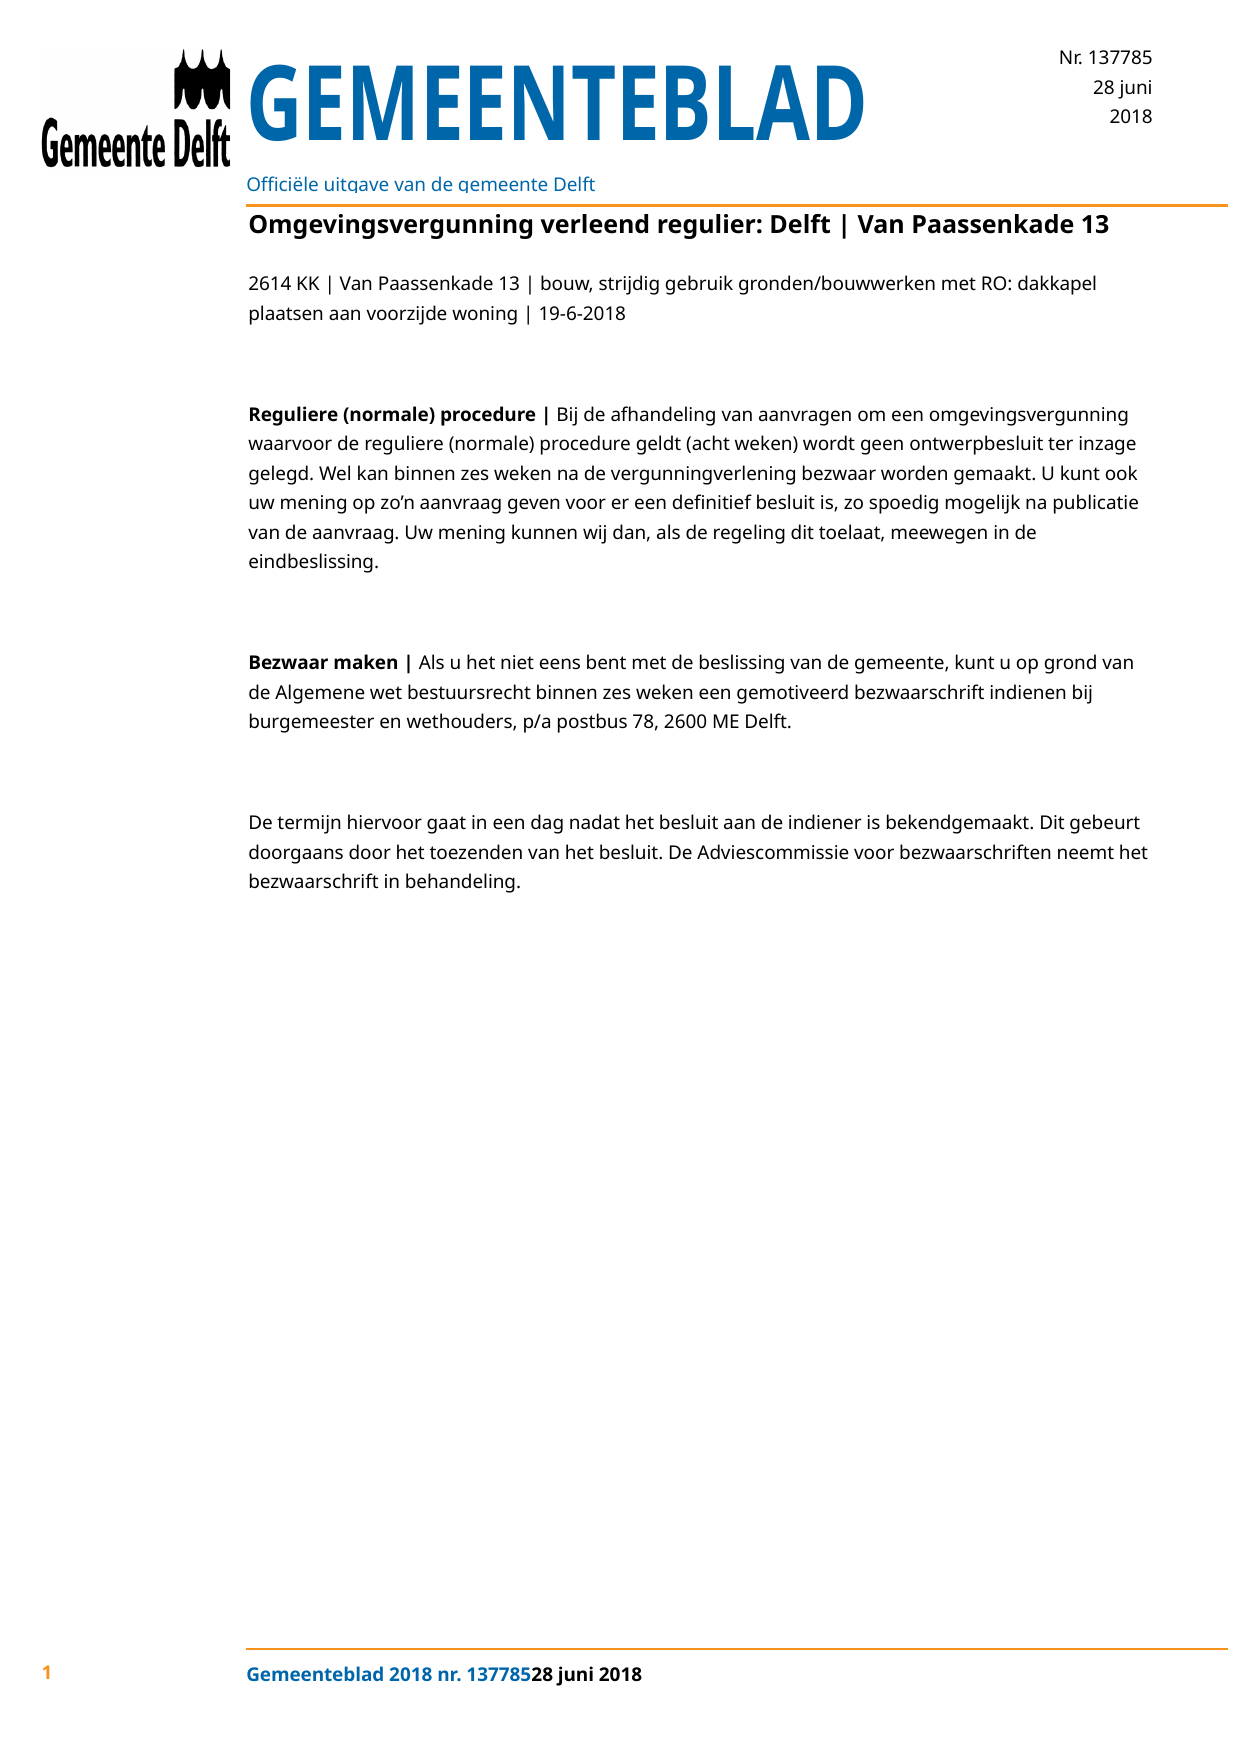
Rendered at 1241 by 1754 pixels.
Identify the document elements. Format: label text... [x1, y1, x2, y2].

text Omgevingsvergunning verleend regulier: Delft | Van Paassenkade 13 [248, 207, 1152, 241]
text Bezwaar maken | Als u het niet eens bent met de beslissing van de gemeente, kunt u op grond van de Algemene wet bestuursrecht binnen zes weken een gemotiveerd bezwaarschrift indienen bij burgemeester en wethouders, p/a postbus 78, 2600 ME Delft. [248, 649, 1152, 734]
text De termijn hiervoor gaat in een dag nadat het besluit aan de indiener is bekendgemaakt. Dit gebeurt doorgaans door het toezenden van het besluit. De Adviescommissie voor bezwaarschriften neemt het bezwaarschrift in behandeling. [248, 809, 1152, 894]
picture [41, 47, 231, 172]
text 2614 KK | Van Paassenkade 13 | bouw, strijdig gebruik gronden/bouwwerken met RO: dakkapel plaatsen aan voorzijde woning | 19-6-2018 [248, 270, 1152, 326]
text Reguliere (normale) procedure | Bij de afhandeling van aanvragen om een omgevingsvergunning waarvoor de reguliere (normale) procedure geldt (acht weken) wordt geen ontwerpbesluit ter inzage gelegd. Wel kan binnen zes weken na de vergunningverlening bezwaar worden gemaakt. U kunt ook uw mening op zo’n aanvraag geven voor er een definitief besluit is, zo spoedig mogelijk na publicatie van de aanvraag. Uw mening kunnen wij dan, als de regeling dit toelaat, meewegen in de eindbeslissing. [248, 401, 1152, 574]
